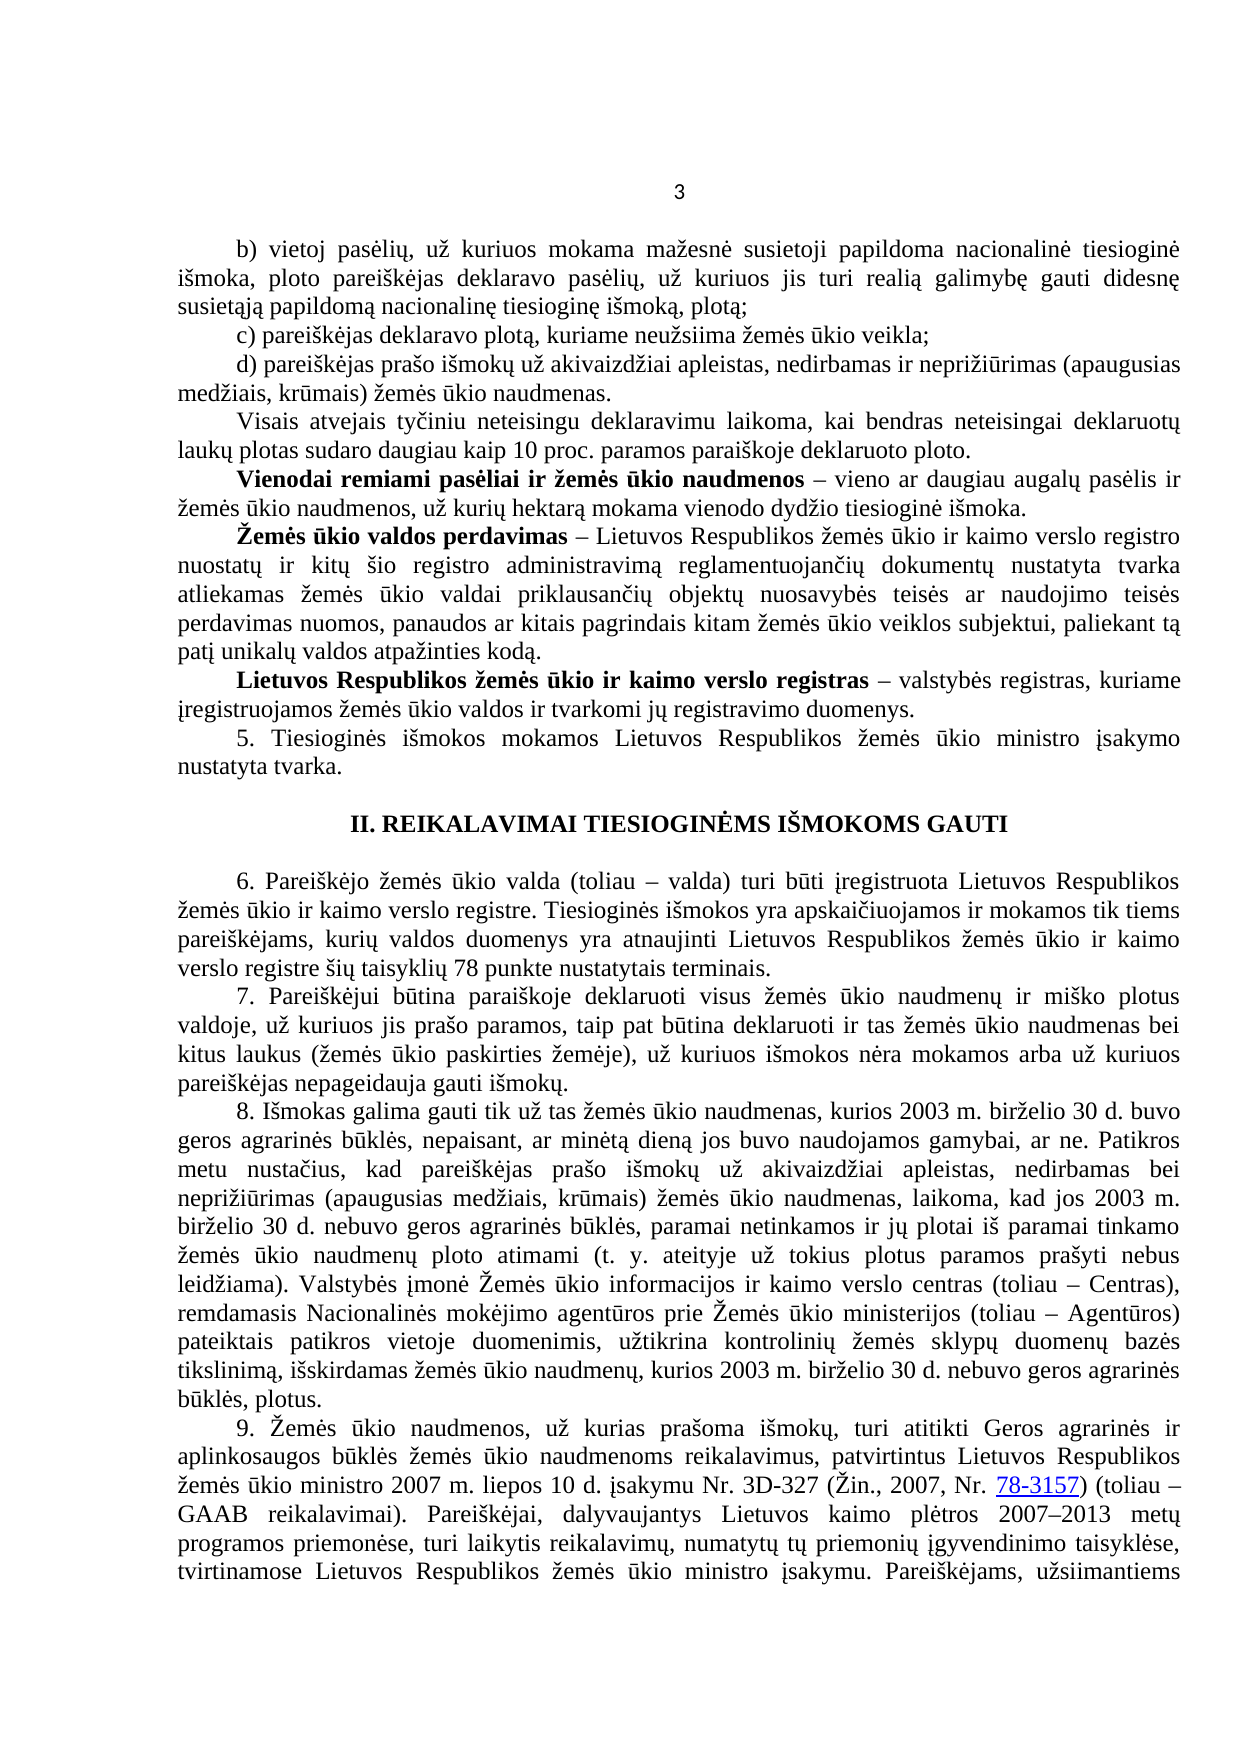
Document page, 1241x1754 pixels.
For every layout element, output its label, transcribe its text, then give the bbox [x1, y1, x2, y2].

text II. REIKALAVIMAI TIESIOGINĖMS IŠMOKOMS GAUTI [177, 809, 1181, 838]
text c) pareiškėjas deklaravo plotą, kuriame neužsiima žemės ūkio veikla; [177, 320, 1181, 349]
text Vienodai remiami pasėliai ir žemės ūkio naudmenos – vieno ar daugiau augalų pasėlis ir žemės ūkio naudmenos, už kurių hektarą mokama vienodo dydžio tiesioginė išmoka. [177, 464, 1181, 521]
text 5. Tiesioginės išmokos mokamos Lietuvos Respublikos žemės ūkio ministro įsakymo nustatyta tvarka. [177, 723, 1181, 780]
text Žemės ūkio valdos perdavimas – Lietuvos Respublikos žemės ūkio ir kaimo verslo registro nuostatų ir kitų šio registro administravimą reglamentuojančių dokumentų nustatyta tvarka atliekamas žemės ūkio valdai priklausančių objektų nuosavybės teisės ar naudojimo teisės perdavimas nuomos, panaudos ar kitais pagrindais kitam žemės ūkio veiklos subjektui, paliekant tą patį unikalų valdos atpažinties kodą. [177, 521, 1181, 665]
text 9. Žemės ūkio naudmenos, už kurias prašoma išmokų, turi atitikti Geros agrarinės ir aplinkosaugos būklės žemės ūkio naudmenoms reikalavimus, patvirtintus Lietuvos Respublikos žemės ūkio ministro 2007 m. liepos 10 d. įsakymu Nr. 3D-327 (Žin., 2007, Nr. 78-3157) (toliau – GAAB reikalavimai). Pareiškėjai, dalyvaujantys Lietuvos kaimo plėtros 2007–2013 metų programos priemonėse, turi laikytis reikalavimų, numatytų tų priemonių įgyvendinimo taisyklėse, tvirtinamose Lietuvos Respublikos žemės ūkio ministro įsakymu. Pareiškėjams, užsiimantiems [177, 1413, 1181, 1585]
text 8. Išmokas galima gauti tik už tas žemės ūkio naudmenas, kurios 2003 m. birželio 30 d. buvo geros agrarinės būklės, nepaisant, ar minėtą dieną jos buvo naudojamos gamybai, ar ne. Patikros metu nustačius, kad pareiškėjas prašo išmokų už akivaizdžiai apleistas, nedirbamas bei neprižiūrimas (apaugusias medžiais, krūmais) žemės ūkio naudmenas, laikoma, kad jos 2003 m. birželio 30 d. nebuvo geros agrarinės būklės, paramai netinkamos ir jų plotai iš paramai tinkamo žemės ūkio naudmenų ploto atimami (t. y. ateityje už tokius plotus paramos prašyti nebus leidžiama). Valstybės įmonė Žemės ūkio informacijos ir kaimo verslo centras (toliau – Centras), remdamasis Nacionalinės mokėjimo agentūros prie Žemės ūkio ministerijos (toliau – Agentūros) pateiktais patikros vietoje duomenimis, užtikrina kontrolinių žemės sklypų duomenų bazės tikslinimą, išskirdamas žemės ūkio naudmenų, kurios 2003 m. birželio 30 d. nebuvo geros agrarinės būklės, plotus. [177, 1096, 1181, 1413]
text Lietuvos Respublikos žemės ūkio ir kaimo verslo registras – valstybės registras, kuriame įregistruojamos žemės ūkio valdos ir tvarkomi jų registravimo duomenys. [177, 665, 1181, 723]
text 6. Pareiškėjo žemės ūkio valda (toliau – valda) turi būti įregistruota Lietuvos Respublikos žemės ūkio ir kaimo verslo registre. Tiesioginės išmokos yra apskaičiuojamos ir mokamos tik tiems pareiškėjams, kurių valdos duomenys yra atnaujinti Lietuvos Respublikos žemės ūkio ir kaimo verslo registre šių taisyklių 78 punkte nustatytais terminais. [177, 866, 1181, 981]
text d) pareiškėjas prašo išmokų už akivaizdžiai apleistas, nedirbamas ir neprižiūrimas (apaugusias medžiais, krūmais) žemės ūkio naudmenas. [177, 349, 1181, 406]
text Visais atvejais tyčiniu neteisingu deklaravimu laikoma, kai bendras neteisingai deklaruotų laukų plotas sudaro daugiau kaip 10 proc. paramos paraiškoje deklaruoto ploto. [177, 406, 1181, 464]
text b) vietoj pasėlių, už kuriuos mokama mažesnė susietoji papildoma nacionalinė tiesioginė išmoka, ploto pareiškėjas deklaravo pasėlių, už kuriuos jis turi realią galimybę gauti didesnę susietąją papildomą nacionalinę tiesioginę išmoką, plotą; [177, 234, 1181, 320]
text 7. Pareiškėjui būtina paraiškoje deklaruoti visus žemės ūkio naudmenų ir miško plotus valdoje, už kuriuos jis prašo paramos, taip pat būtina deklaruoti ir tas žemės ūkio naudmenas bei kitus laukus (žemės ūkio paskirties žemėje), už kuriuos išmokos nėra mokamos arba už kuriuos pareiškėjas nepageidauja gauti išmokų. [177, 981, 1181, 1096]
